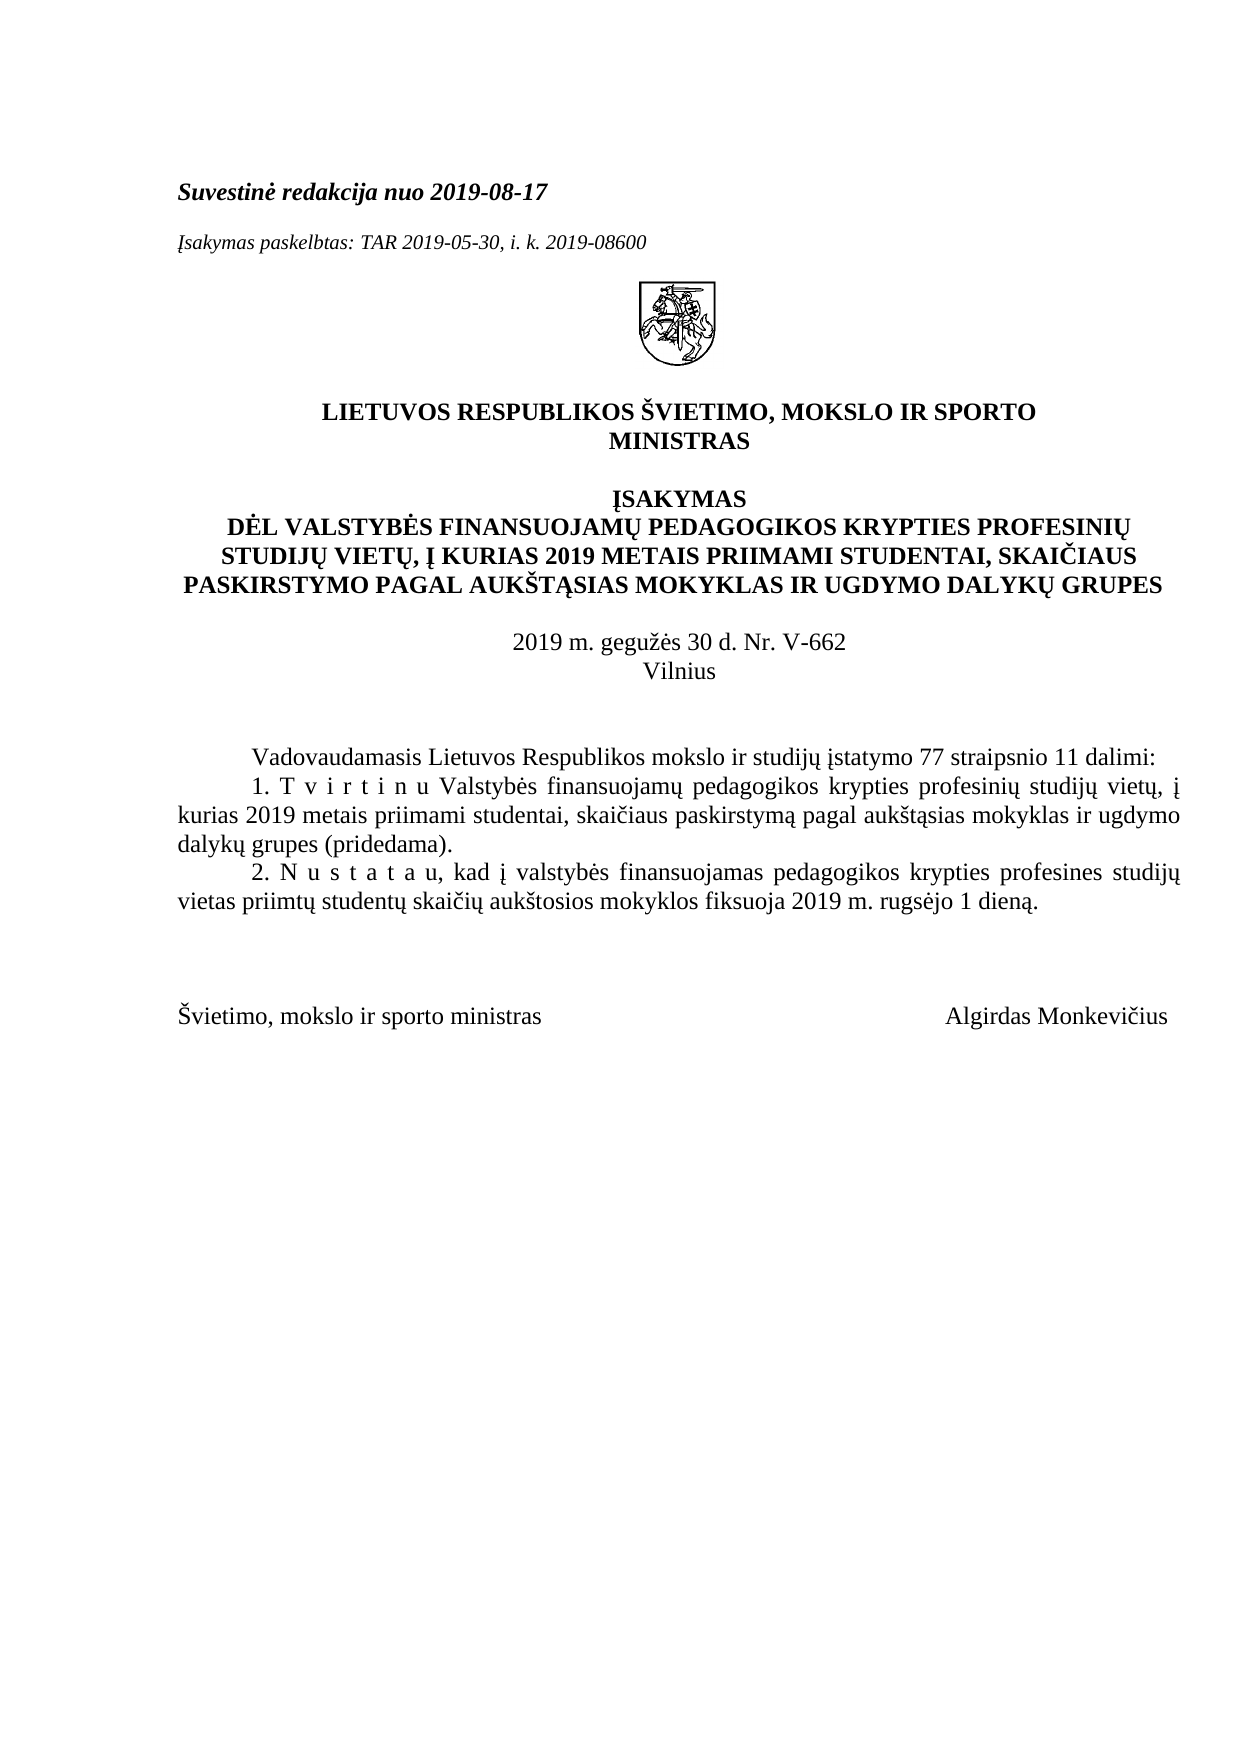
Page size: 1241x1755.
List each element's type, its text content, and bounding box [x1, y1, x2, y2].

text DĖL VALSTYBĖS FINANSUOJAMŲ PEDAGOGIKOS KRYPTIES PROFESINIŲ STUDIJŲ VIETŲ, Į KURIAS 2019 METAIS PRIIMAMI STUDENTAI, SKAIČIAUS PASKIRSTYMO PAGAL AUKŠTĄSIAS MOKYKLAS ir Ugdymo dalykų grupes [177, 512, 1181, 599]
text Vadovaudamasis Lietuvos Respublikos mokslo ir studijų įstatymo 77 straipsnio 11 dalimi: [177, 742, 1181, 771]
text Vilnius [177, 656, 1181, 685]
text Suvestinė redakcija nuo 2019-08-17 [177, 177, 1181, 206]
text Įsakymas paskelbtas: TAR 2019-05-30, i. k. 2019-08600 [177, 230, 1181, 254]
text 2019 m. gegužės 30 d. Nr. V-662 [177, 627, 1181, 656]
text 1. T v i r t i n u Valstybės finansuojamų pedagogikos krypties profesinių studijų vietų, į kurias 2019 metais priimami studentai, skaičiaus paskirstymą pagal aukštąsias mokyklas ir ugdymo dalykų grupes (pridedama). [177, 771, 1181, 857]
text Švietimo, mokslo ir sporto ministras Algirdas Monkevičius [177, 1001, 1181, 1030]
text ĮSAKYMAS [177, 484, 1181, 512]
text 2. N u s t a t a u, kad į valstybės finansuojamas pedagogikos krypties profesines studijų vietas priimtų studentų skaičių aukštosios mokyklos fiksuoja 2019 m. rugsėjo 1 dieną. [177, 857, 1181, 915]
text MINISTRAS [177, 426, 1181, 455]
text LIETUVOS RESPUBLIKOS ŠVIETIMO, MOKSLO IR SPORTO [177, 397, 1181, 426]
